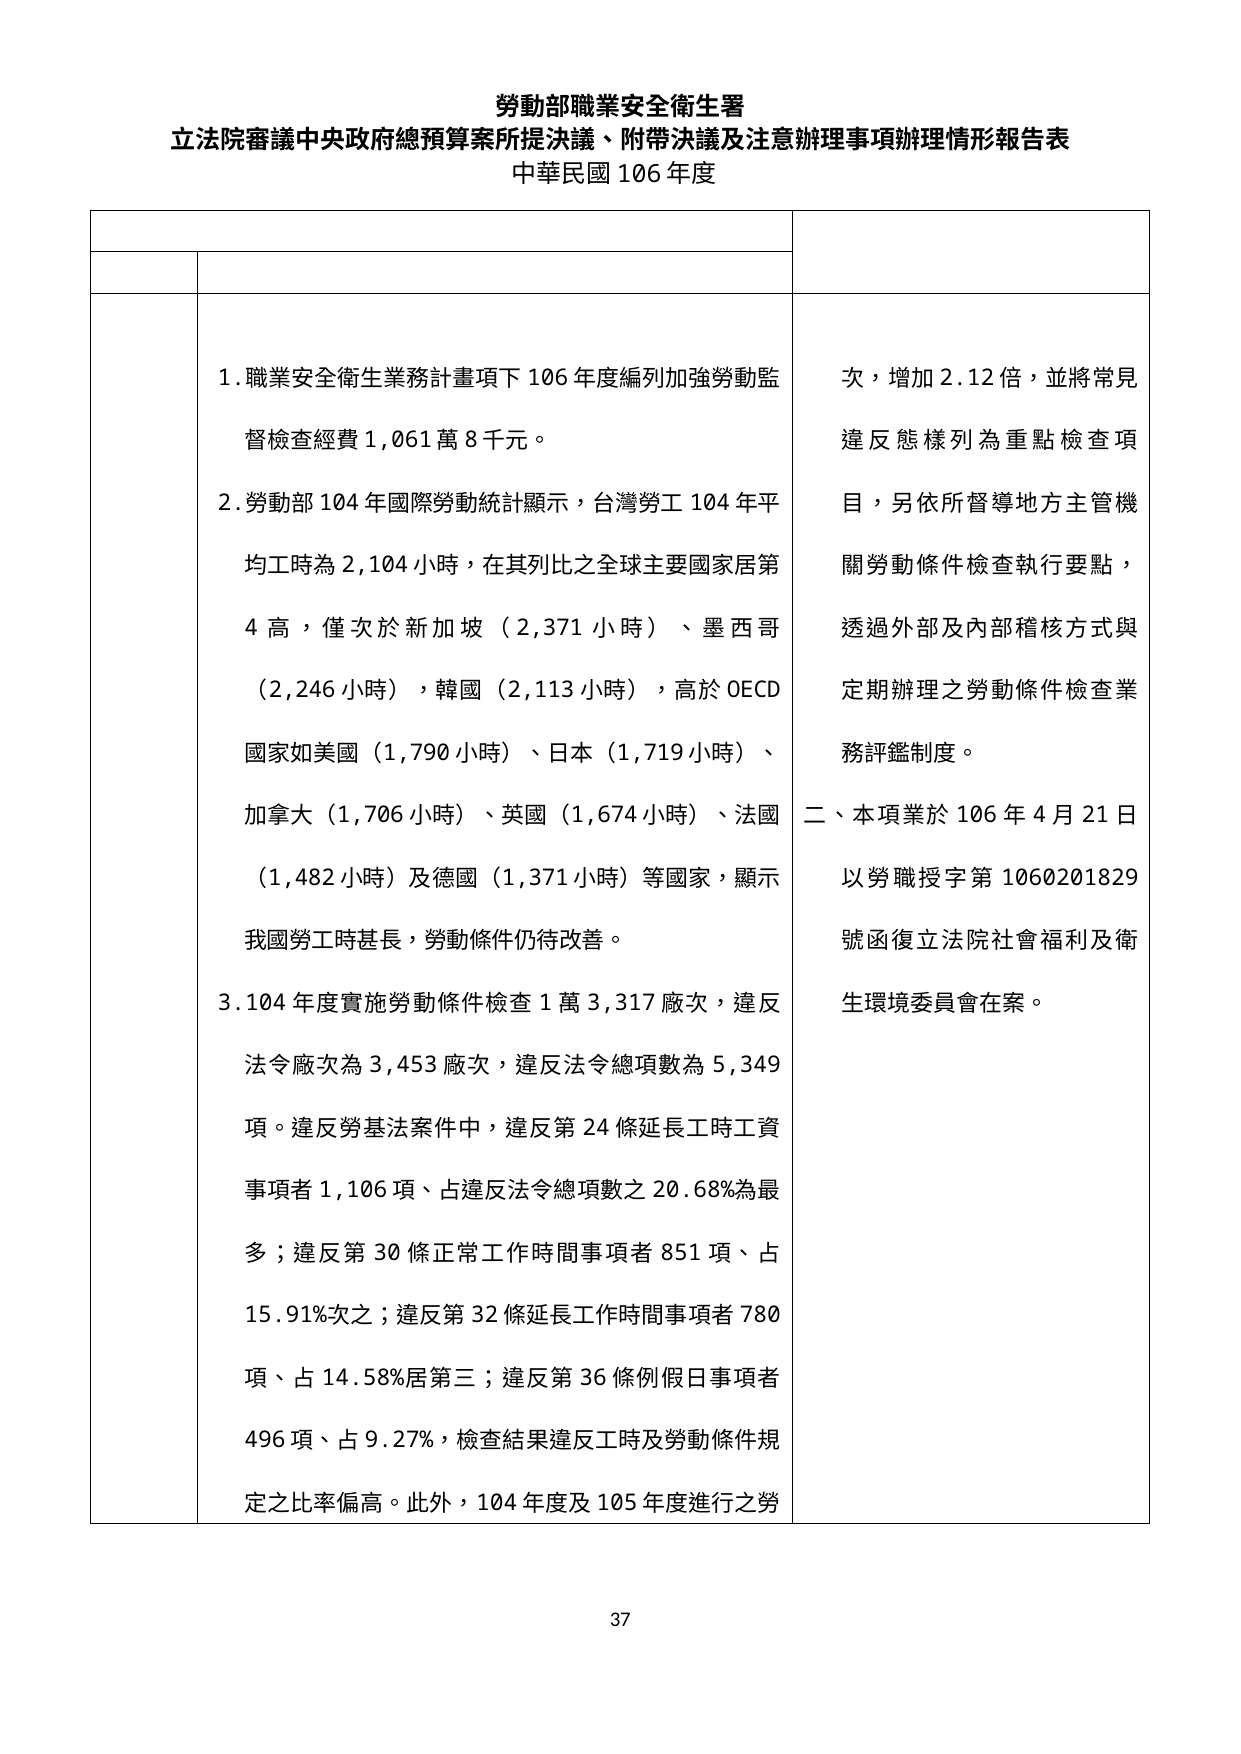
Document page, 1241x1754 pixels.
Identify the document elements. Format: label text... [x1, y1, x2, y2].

table_cell 一、為督促事業單位確實遵守勞動法令，查105年實施勞動條件檢查計67,194場次，相較103年之21,551場次，增加2.12倍，並將常見違反態樣列為重點檢查項目，另依所督導地方主管機關勞動條件檢查執行要點，透過外部及內部稽核方式與定期辦理之勞動條件檢查業務評鑑制度。 二、本項業於106年4月21日以勞職授字第1060201829號函復立法院社會福利及衛生環境委員會在案。 [793, 294, 1149, 1522]
table_header 決議、附帶決議及注意事項 [91, 211, 792, 251]
table_cell 新增 (四十七) [91, 294, 197, 1522]
table_cell 105年起勞工工時縮短為每週40小時，鑑於我國勞工工時甚長，又以往勞動檢查結果顯示雇主違反工時及勞動條件規定之比率偏高，建請勞動部確實落實督導考核機制，以落實法令規定，俾保障勞工合理權益。 1.職業安全衛生業務計畫項下106年度編列加強勞動監督檢查經費1,061萬8千元。 2.勞動部104年國際勞動統計顯示，台灣勞工104年平均工時為2,104小時，在其列比之全球主要國家居第4高，僅次於新加坡（2,371小時）、墨西哥（2,246小時），韓國（2,113小時），高於OECD國家如美國（1,790小時）、日本（1,719小時）、加拿大（1,706小時）、英國（1,674小時）、法國（1,482小時）及德國（1,371小時）等國家，顯示我國勞工時甚長，勞動條件仍待改善。 3.104年度實施勞動條件檢查1萬3,317廠次，違反法令廠次為3,453廠次，違反法令總項數為5,349項。違反勞基法案件中，違反第24條延長工時工資事項者1,106項、占違反法令總項數之20.68%為最多；違反第30條正常工作時間事項者851項、占15.91%次之；違反第32條延長工作時間事項者780項、占14.58%居第三；違反第36條例假日事項者496項、占9.27%，檢查結果違反工時及勞動條件規定之比率偏高。此外，104年度及105年度進行之勞動條件專案檢查亦有相同之違反情況。 4.勞基法73年8月1日施行之初，規定每日正常工作時間不得超過8小時，每週正常工作總時數不得超過48小時；嗣於89年6月28日修正公布每日正常工作時間不得超過8小時、每二週工作總時數不得超過84小時，於90年1月1日施行迄104年底，已歷15年。104年6月3日修正公布勞動基準法第30條，將法定正常工時由雙週84小時縮減為一週40小時，並自105年1月1日實施。鑑於以往之勞動檢查結果顯示，企業違反與工時相關規定之比率甚高，應確實落實督導考核機制，以保障勞工之勞動條件。 [198, 294, 792, 1522]
table_cell 內 容 [198, 252, 792, 293]
table_cell 項 次 [91, 252, 197, 293]
table_header 辦理情形 [793, 211, 1149, 293]
